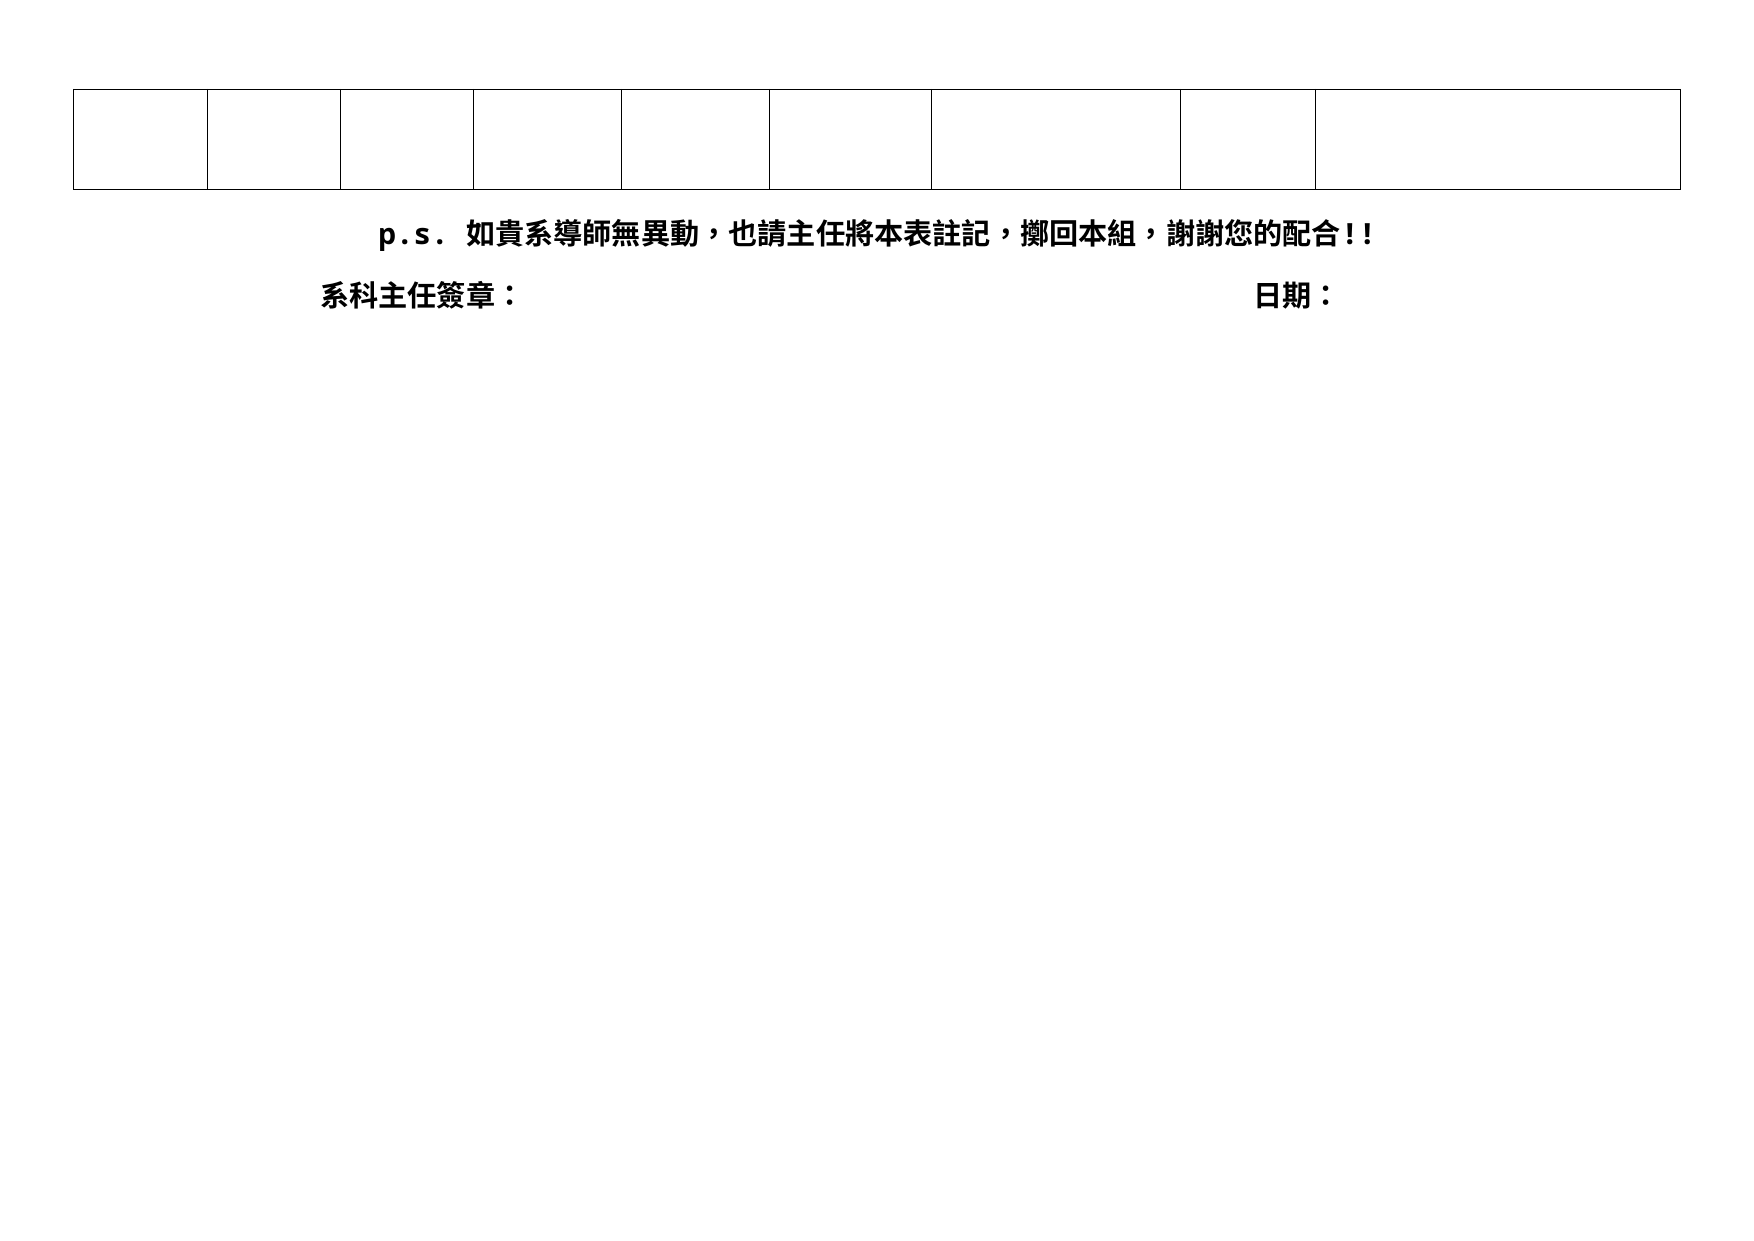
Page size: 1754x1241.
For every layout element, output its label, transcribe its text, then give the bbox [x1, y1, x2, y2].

table_cell [208, 90, 340, 189]
table_cell [474, 90, 621, 189]
text 系科主任簽章： 日期： [75, 252, 1679, 315]
table_cell [74, 90, 207, 189]
text p.s. 如貴系導師無異動，也請主任將本表註記，擲回本組，謝謝您的配合!! [75, 190, 1679, 252]
table_cell [932, 90, 1180, 189]
table_cell [341, 90, 473, 189]
table_cell [1316, 90, 1680, 189]
table_cell [622, 90, 769, 189]
table_cell [1181, 90, 1315, 189]
table_cell [770, 90, 931, 189]
